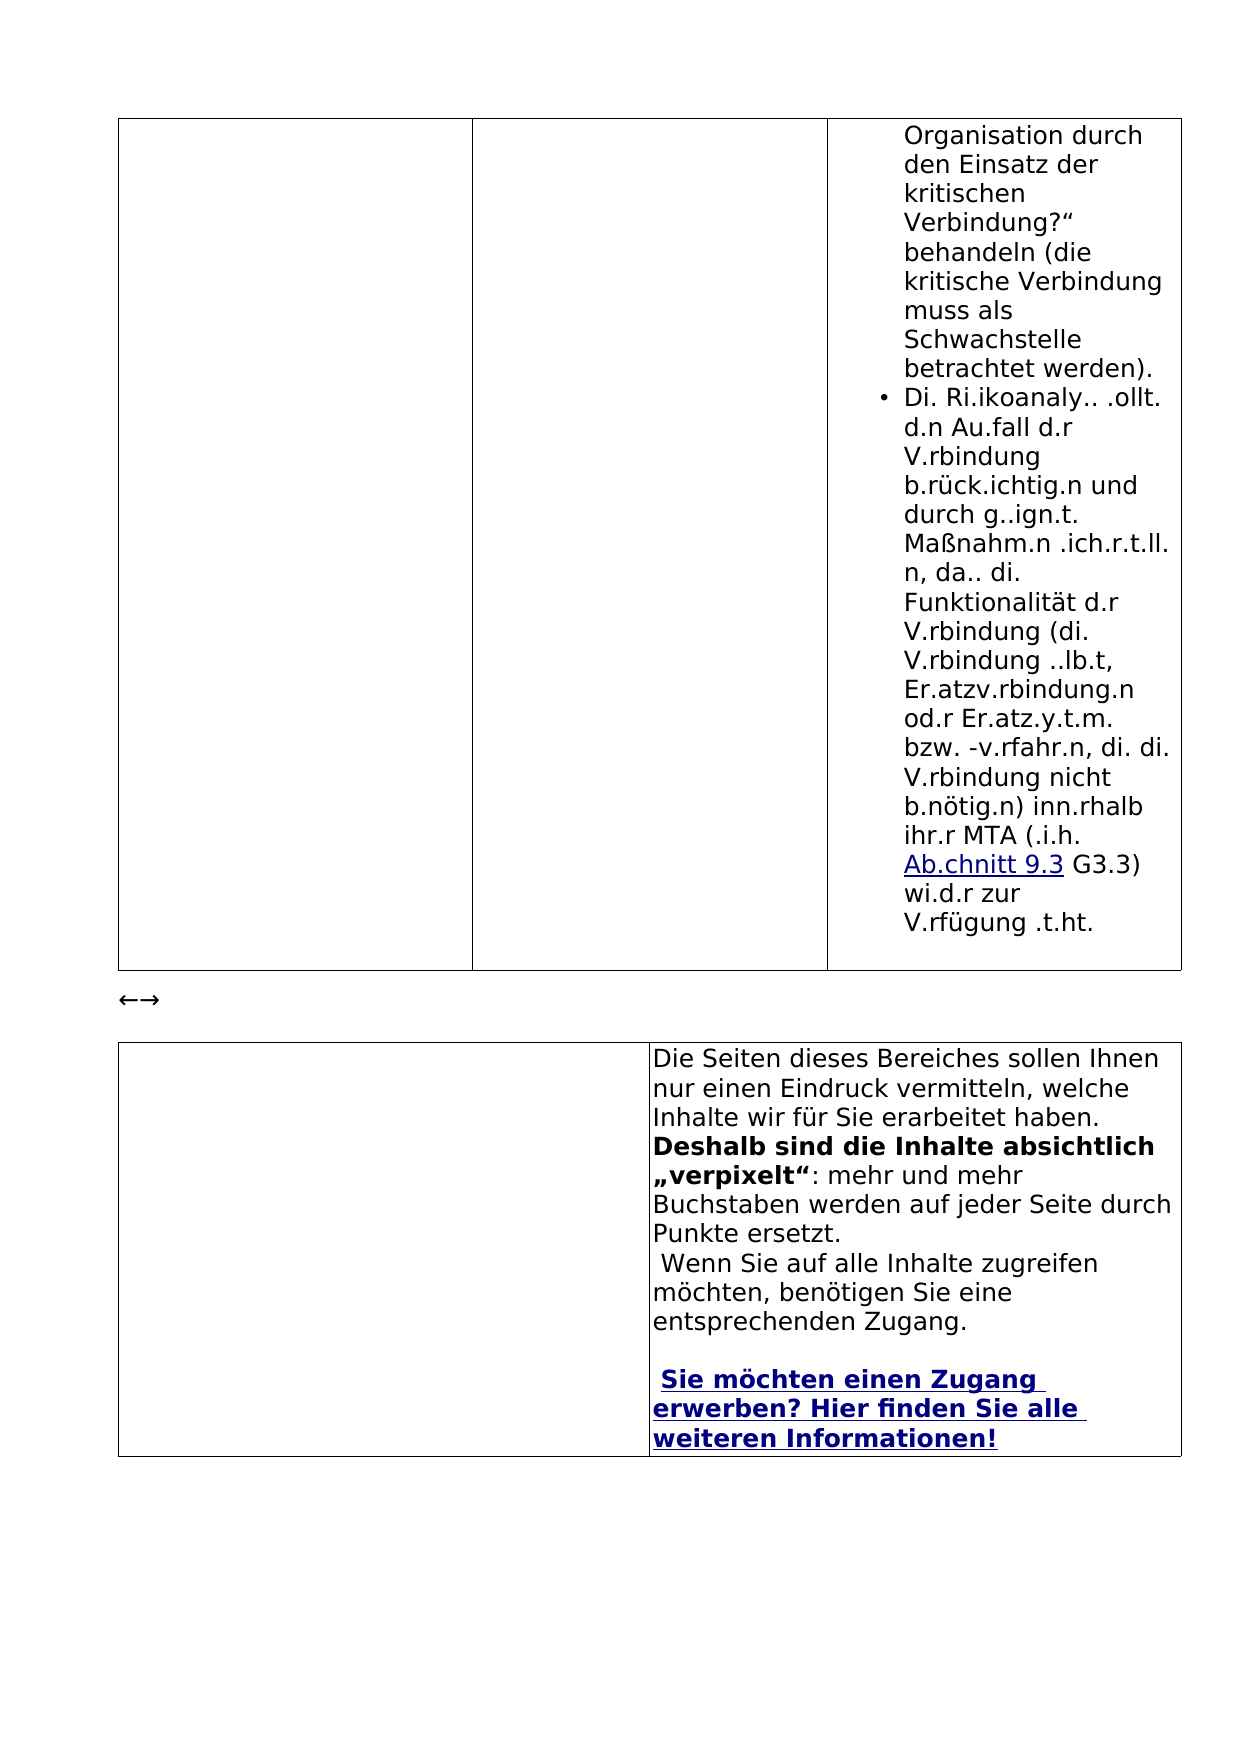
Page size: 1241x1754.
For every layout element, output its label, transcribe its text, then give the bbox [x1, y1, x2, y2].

text ←→ [118, 985, 1181, 1014]
table_cell Organisation durch den Einsatz der kritischen Verbindung?“ behandeln (die kritische Verbindung muss als Schwachstelle betrachtet werden). Di. Ri.ikoanaly.. .ollt. d.n Au.fall d.r V.rbindung b.rück.ichtig.n und durch g..ign.t. Maßnahm.n .ich.r.t.ll.n, da.. di. Funktionalität d.r V.rbindung (di. V.rbindung ..lb.t, Er.atzv.rbindung.n od.r Er.atz.y.t.m. bzw. -v.rfahr.n, di. di. V.rbindung nicht b.nötig.n) inn.rhalb ihr.r MTA (.i.h. Ab.chnitt 9.3 G3.3) wi.d.r zur V.rfügung .t.ht. [828, 119, 1181, 970]
table_cell [119, 119, 472, 970]
table_header [119, 1043, 649, 1456]
table_cell [473, 119, 827, 970]
table_header Die Seiten dieses Bereiches sollen Ihnen nur einen Eindruck vermitteln, welche Inhalte wir für Sie erarbeitet haben. Deshalb sind die Inhalte absichtlich „verpixelt“: mehr und mehr Buchstaben werden auf jeder Seite durch Punkte ersetzt. Wenn Sie auf alle Inhalte zugreifen möchten, benötigen Sie eine entsprechenden Zugang. Sie möchten einen Zugang erwerben? Hier finden Sie alle weiteren Informationen! [650, 1043, 1181, 1456]
